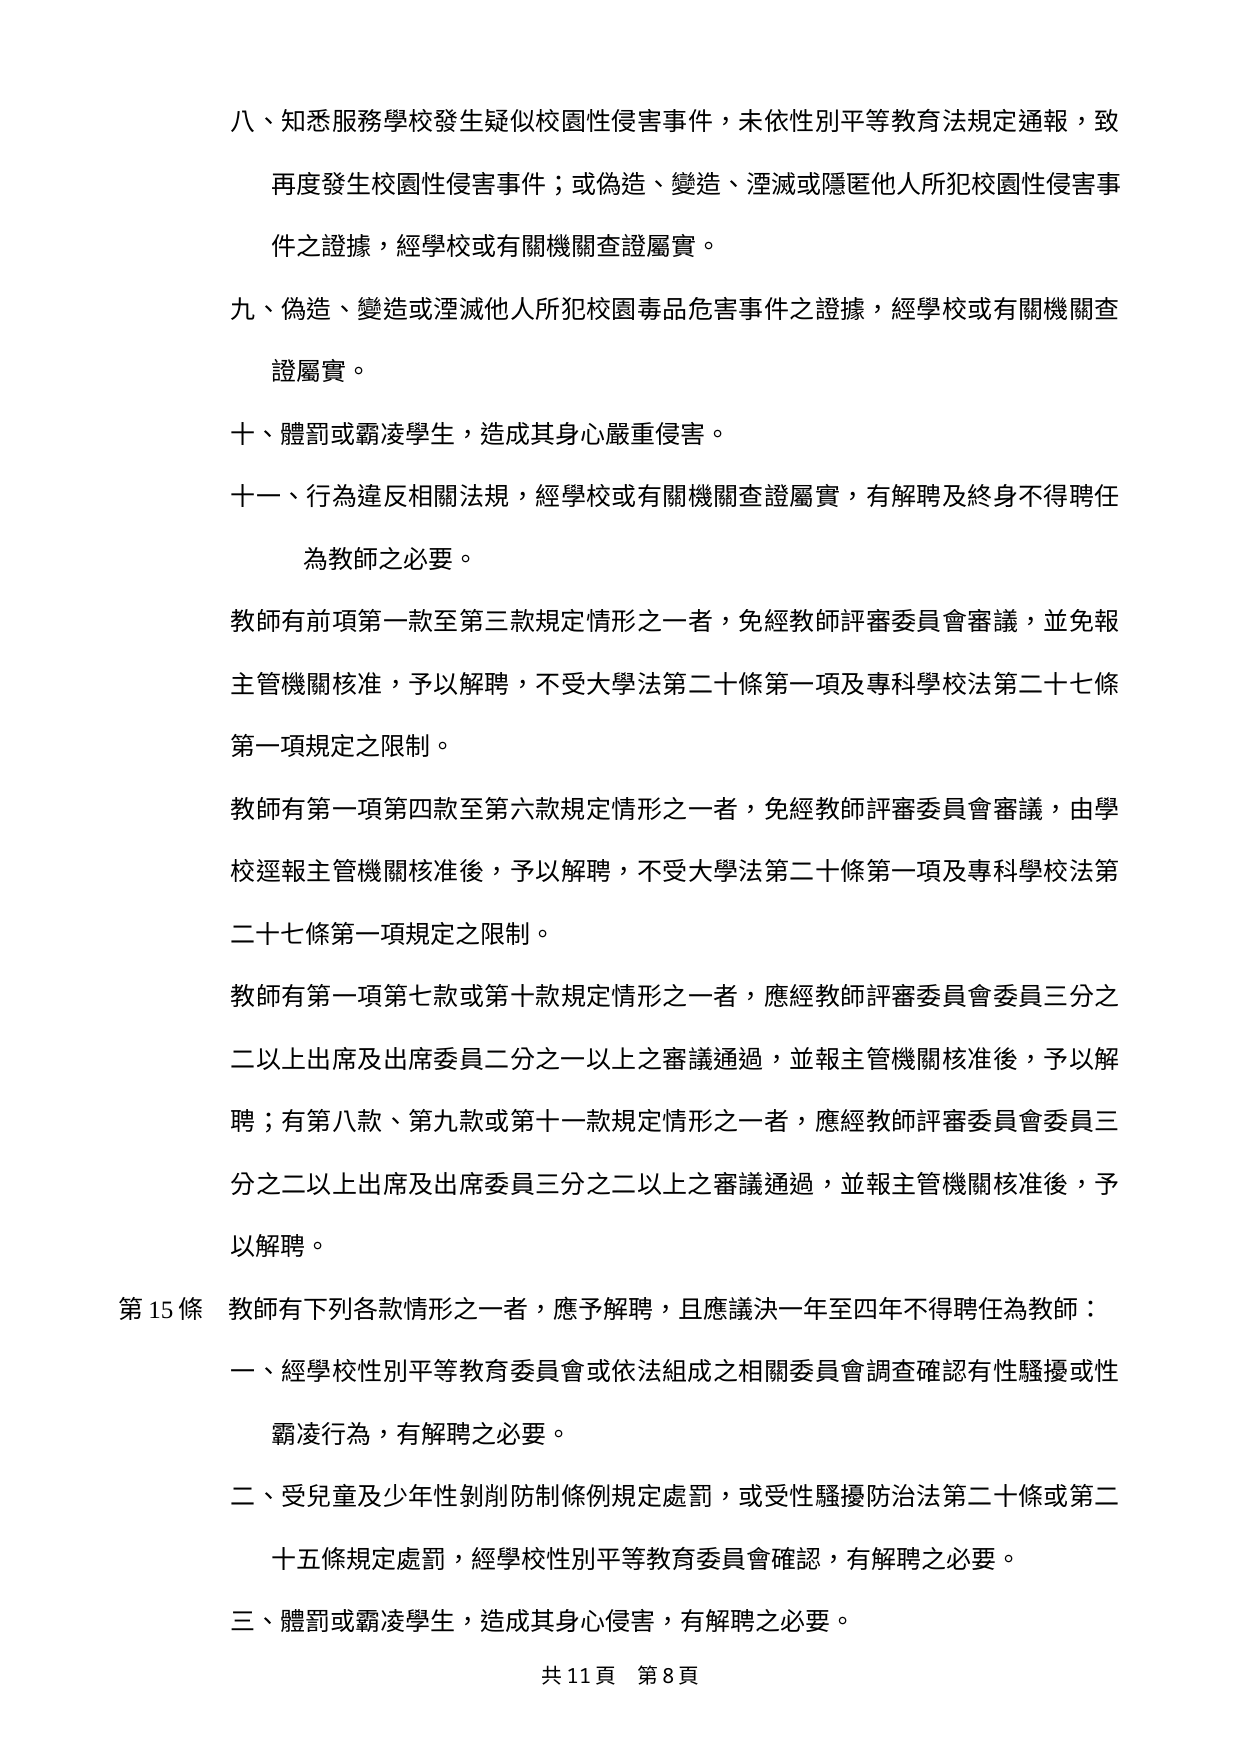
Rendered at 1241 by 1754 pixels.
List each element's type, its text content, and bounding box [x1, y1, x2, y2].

text 二、受兒童及少年性剝削防制條例規定處罰，或受性騷擾防治法第二十條或第二十五條規定處罰，經學校性別平等教育委員會確認，有解聘之必要。 [230, 1453, 1122, 1578]
text 三、體罰或霸凌學生，造成其身心侵害，有解聘之必要。 [230, 1578, 1122, 1641]
text 教師有第一項第七款或第十款規定情形之一者，應經教師評審委員會委員三分之二以上出席及出席委員二分之一以上之審議通過，並報主管機關核准後，予以解聘；有第八款、第九款或第十一款規定情形之一者，應經教師評審委員會委員三分之二以上出席及出席委員三分之二以上之審議通過，並報主管機關核准後，予以解聘。 [230, 953, 1122, 1266]
text 教師有前項第一款至第三款規定情形之一者，免經教師評審委員會審議，並免報主管機關核准，予以解聘，不受大學法第二十條第一項及專科學校法第二十七條第一項規定之限制。 [230, 578, 1122, 766]
text 八、知悉服務學校發生疑似校園性侵害事件，未依性別平等教育法規定通報，致再度發生校園性侵害事件；或偽造、變造、湮滅或隱匿他人所犯校園性侵害事件之證據，經學校或有關機關查證屬實。 [230, 78, 1122, 266]
text 十、體罰或霸凌學生，造成其身心嚴重侵害。 [230, 391, 1122, 453]
text 第15條 教師有下列各款情形之一者，應予解聘，且應議決一年至四年不得聘任為教師： [118, 1266, 1122, 1328]
text 教師有第一項第四款至第六款規定情形之一者，免經教師評審委員會審議，由學校逕報主管機關核准後，予以解聘，不受大學法第二十條第一項及專科學校法第二十七條第一項規定之限制。 [230, 766, 1122, 953]
text 十一、行為違反相關法規，經學校或有關機關查證屬實，有解聘及終身不得聘任為教師之必要。 [230, 453, 1122, 578]
text 一、經學校性別平等教育委員會或依法組成之相關委員會調查確認有性騷擾或性霸凌行為，有解聘之必要。 [230, 1328, 1122, 1453]
text 九、偽造、變造或湮滅他人所犯校園毒品危害事件之證據，經學校或有關機關查證屬實。 [230, 266, 1122, 391]
